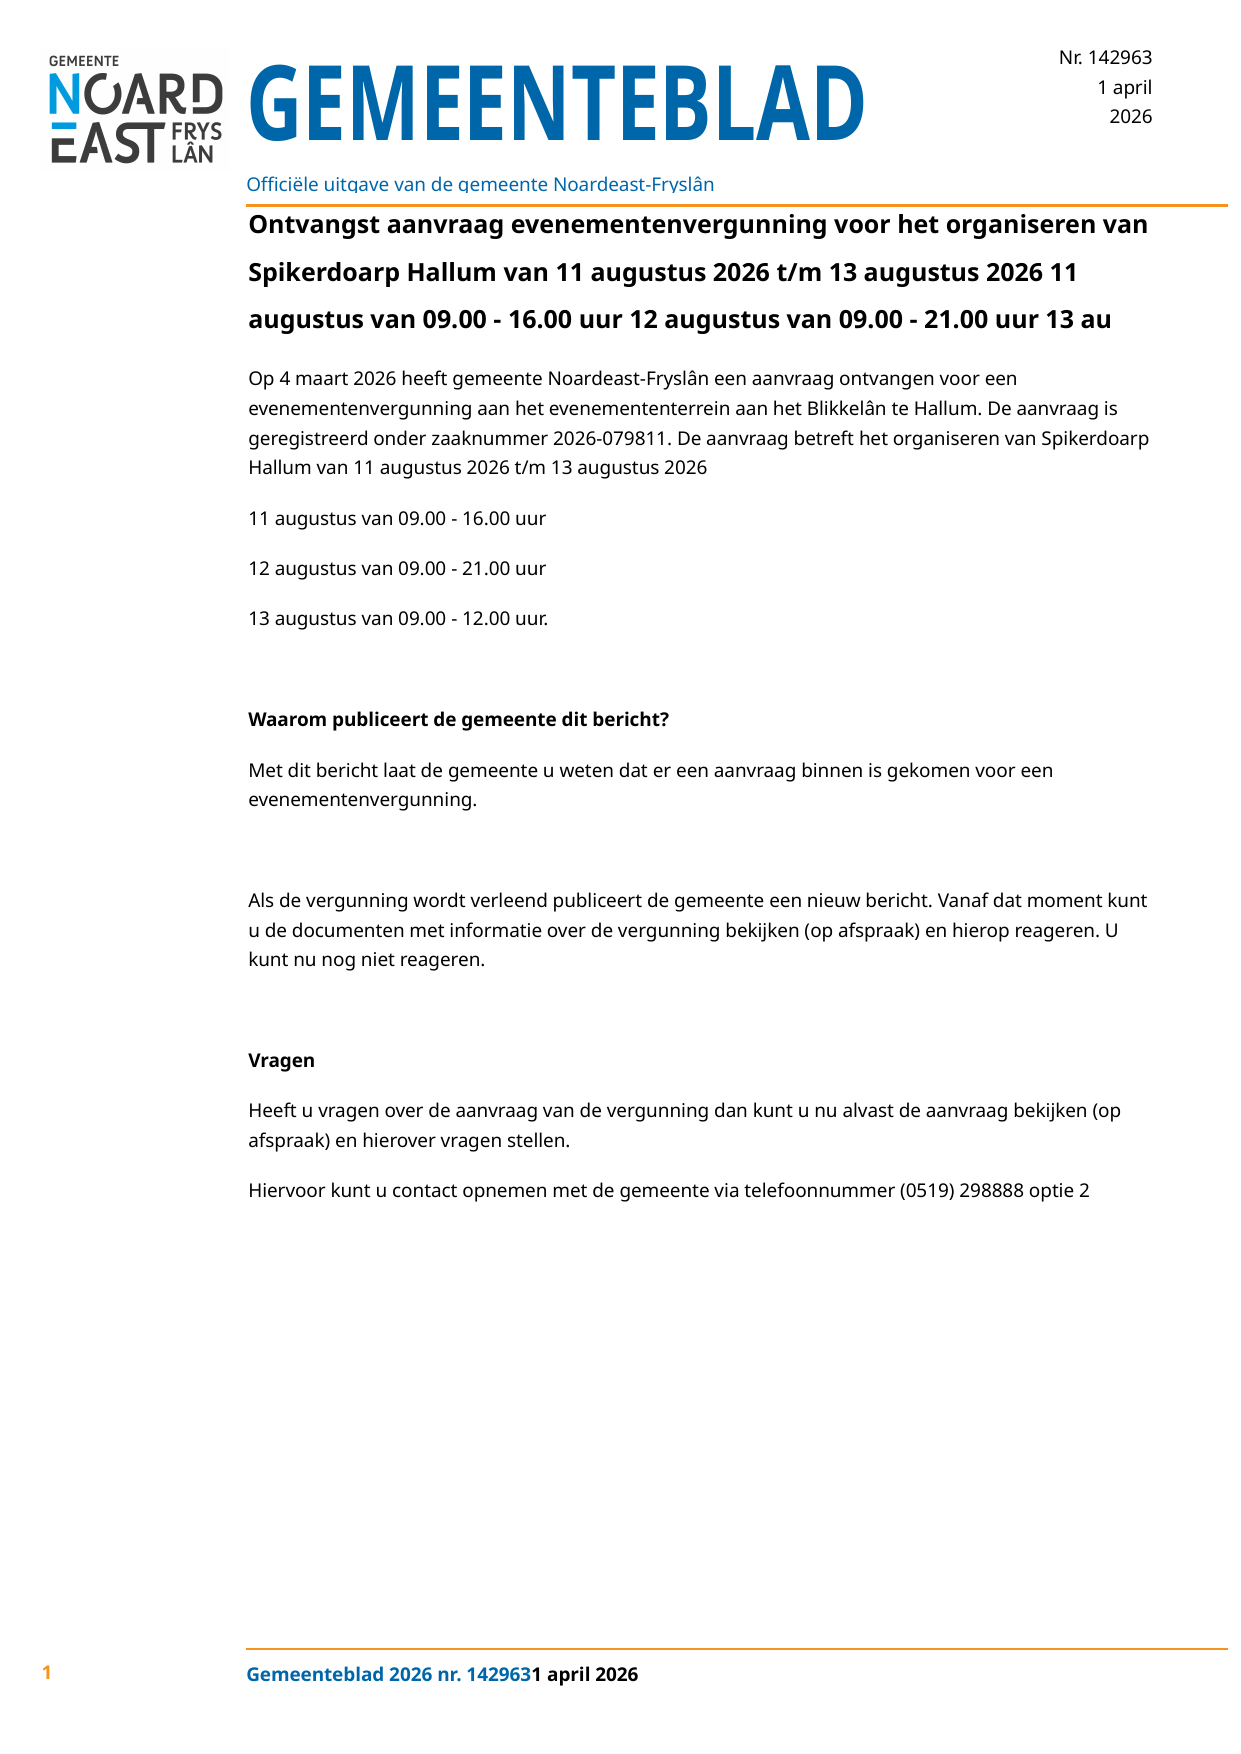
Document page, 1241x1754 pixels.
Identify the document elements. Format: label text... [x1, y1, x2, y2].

text Hiervoor kunt u contact opnemen met de gemeente via telefoonnummer (0519) 298888 optie 2 [248, 1178, 1152, 1203]
text Ontvangst aanvraag evenementenvergunning voor het organiseren van Spikerdoarp Hallum van 11 augustus 2026 t/m 13 augustus 2026 11 augustus van 09.00 - 16.00 uur 12 augustus van 09.00 - 21.00 uur 13 au [248, 207, 1152, 336]
text Waarom publiceert de gemeente dit bericht? [248, 706, 1152, 732]
text 12 augustus van 09.00 - 21.00 uur [248, 555, 1152, 581]
text Als de vergunning wordt verleend publiceert de gemeente een nieuw bericht. Vanaf dat moment kunt u de documenten met informatie over de vergunning bekijken (op afspraak) en hierop reageren. U kunt nu nog niet reageren. [248, 887, 1152, 972]
text Heeft u vragen over de aanvraag van de vergunning dan kunt u nu alvast de aanvraag bekijken (op afspraak) en hierover vragen stellen. [248, 1098, 1152, 1153]
picture [41, 47, 231, 172]
text 11 augustus van 09.00 - 16.00 uur [248, 505, 1152, 530]
text Vragen [248, 1047, 1152, 1073]
text 13 augustus van 09.00 - 12.00 uur. [248, 606, 1152, 631]
text Met dit bericht laat de gemeente u weten dat er een aanvraag binnen is gekomen voor een evenementenvergunning. [248, 757, 1152, 812]
text Op 4 maart 2026 heeft gemeente Noardeast-Fryslân een aanvraag ontvangen voor een evenementenvergunning aan het evenemententerrein aan het Blikkelân te Hallum. De aanvraag is geregistreerd onder zaaknummer 2026-079811. De aanvraag betreft het organiseren van Spikerdoarp Hallum van 11 augustus 2026 t/m 13 augustus 2026 [248, 366, 1152, 480]
